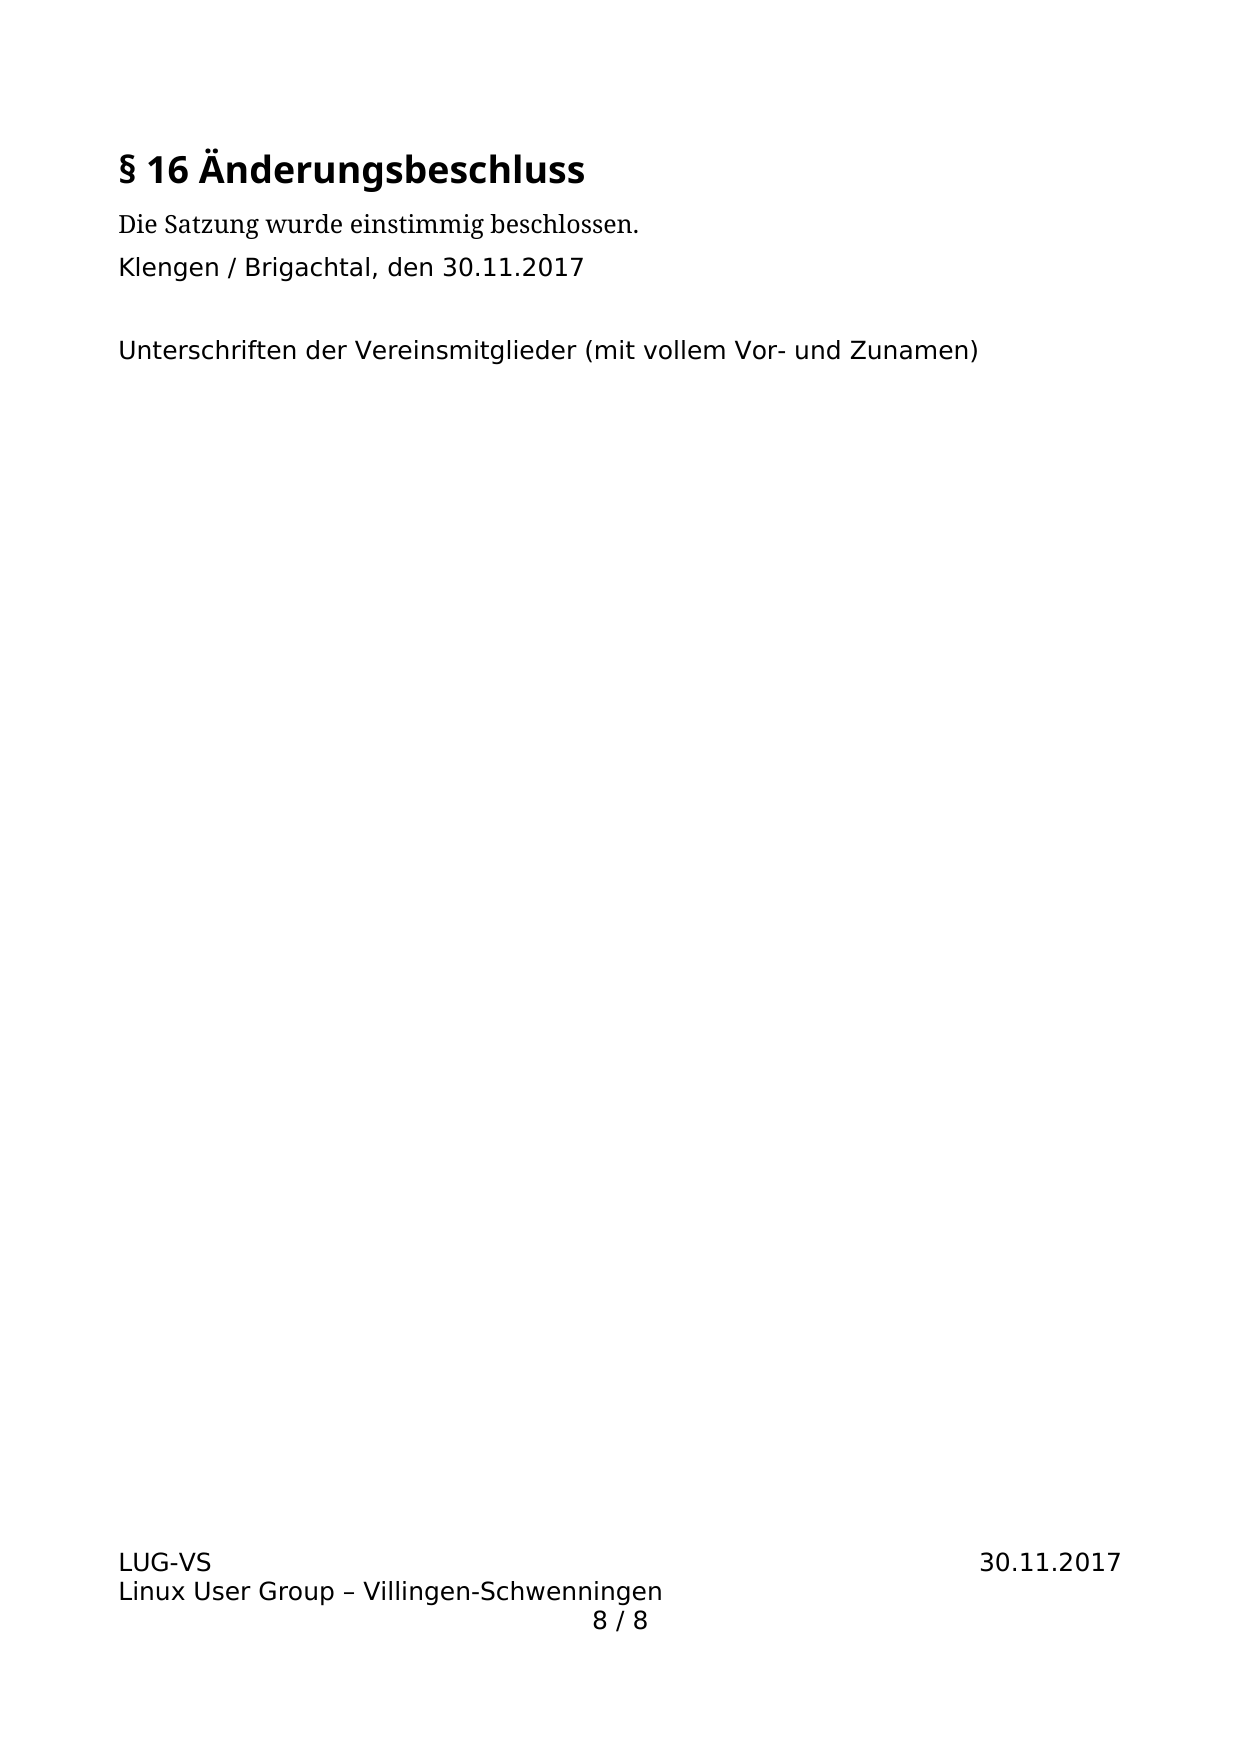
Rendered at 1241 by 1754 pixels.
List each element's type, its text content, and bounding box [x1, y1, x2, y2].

subtitle § 16 Änderungsbeschluss [118, 143, 1122, 194]
text Die Satzung wurde einstimmig beschlossen. [118, 207, 1122, 241]
text Unterschriften der Vereinsmitglieder (mit vollem Vor- und Zunamen) [118, 337, 1122, 366]
text Klengen / Brigachtal, den 30.11.2017 [118, 253, 1122, 282]
